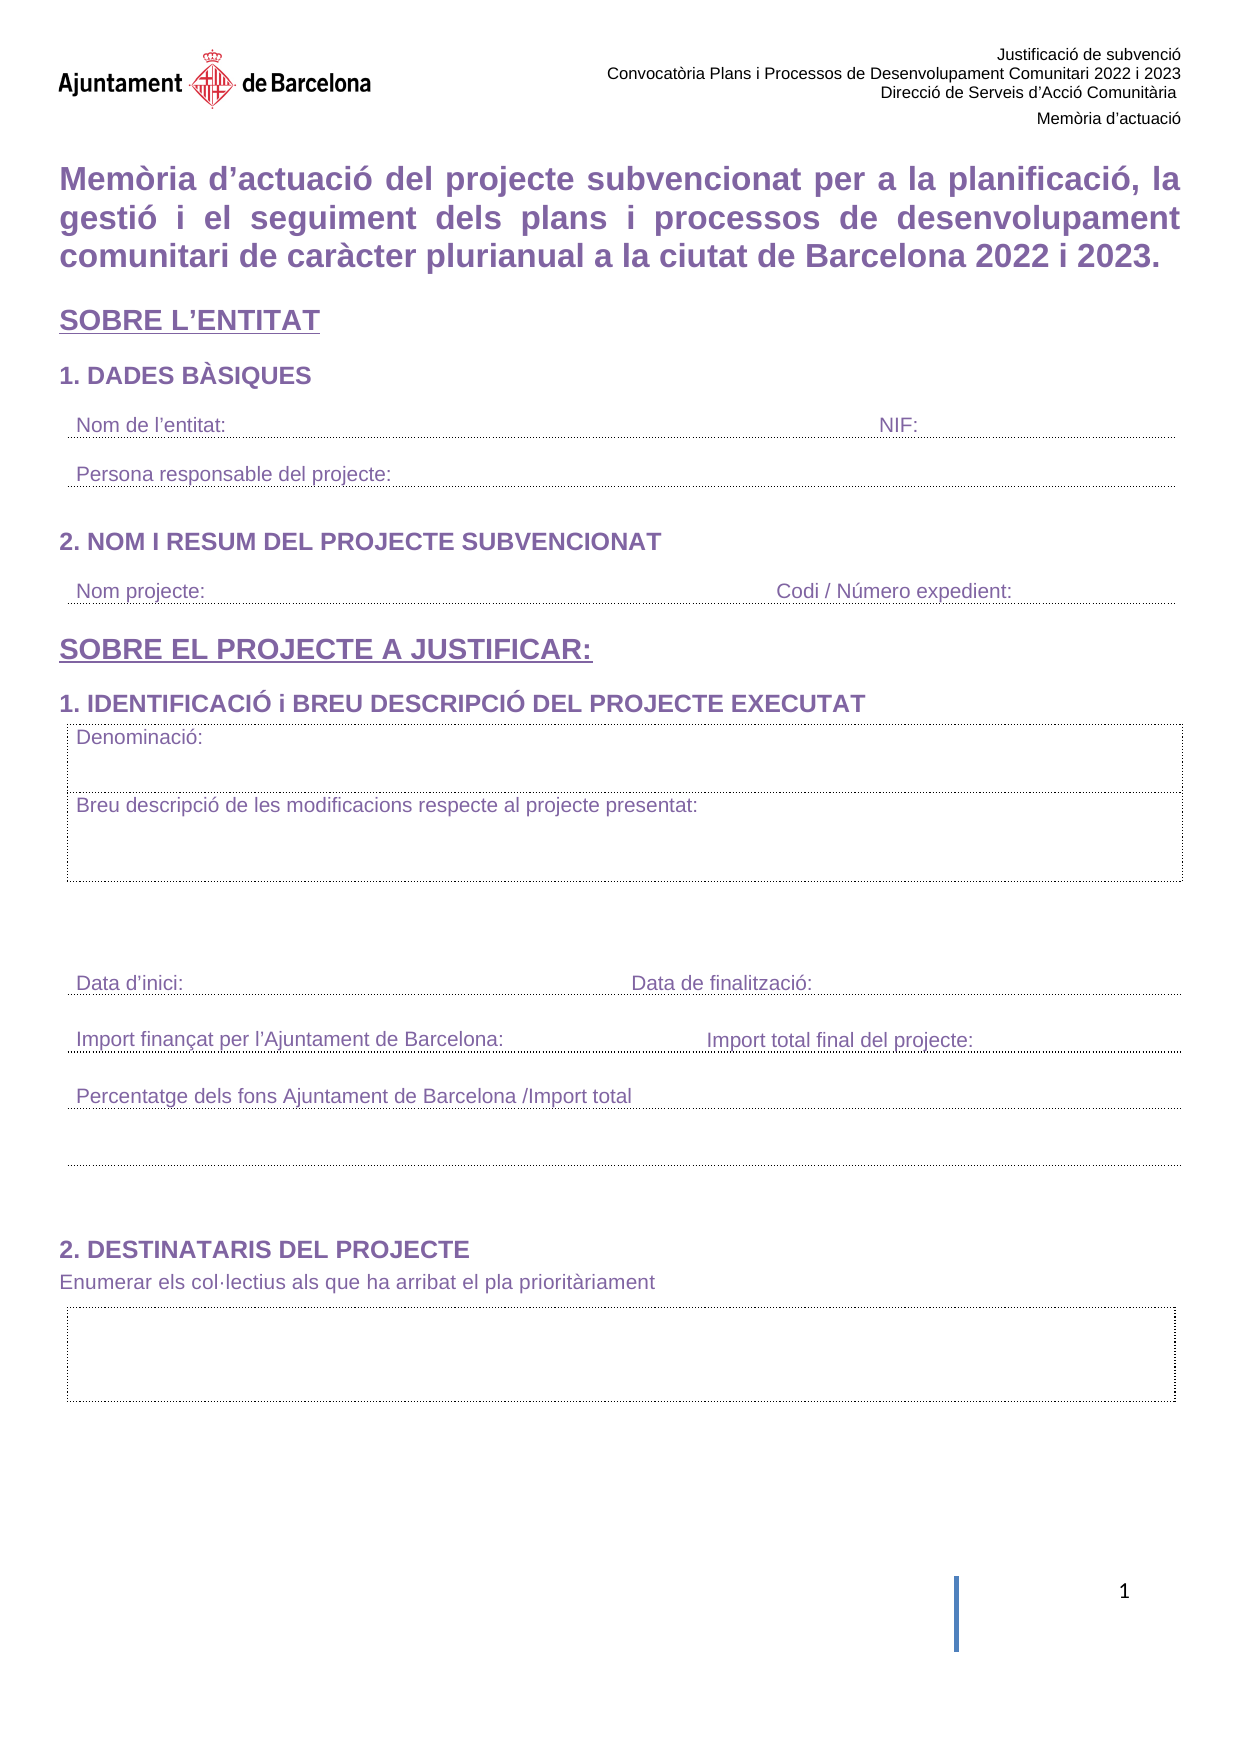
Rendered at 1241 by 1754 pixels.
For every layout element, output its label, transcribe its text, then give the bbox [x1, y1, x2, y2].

table_cell [68, 603, 1175, 632]
table_cell [68, 1108, 1182, 1165]
table_cell [871, 486, 1175, 492]
table_cell Percentatge dels fons Ajuntament de Barcelona /Import total [68, 1051, 1182, 1108]
text 2. DESTINATARIS DEL PROJECTE [59, 1235, 1181, 1264]
table_cell [68, 994, 1182, 1002]
table_header Nom projecte: [68, 561, 776, 603]
table_cell Data d’inici: [68, 945, 631, 994]
text 2. NOM I RESUM DEL PROJECTE SUBVENCIONAT [59, 527, 1181, 556]
table_header Codi / Número expedient: [776, 561, 1175, 603]
table_cell Import finançat per l’Ajuntament de Barcelona: [68, 1002, 706, 1051]
table_header Denominació: [68, 724, 1182, 792]
table_cell Data de finalització: [631, 945, 1182, 994]
table_cell [68, 881, 1182, 944]
text SOBRE L’ENTITAT [59, 303, 1181, 337]
table_cell Persona responsable del projecte: [68, 437, 1175, 486]
text 1. DADES BÀSIQUES [59, 361, 1181, 389]
text Enumerar els col·lectius als que ha arribat el pla prioritàriament [59, 1270, 1181, 1301]
table_header [68, 1307, 1175, 1401]
table_cell Breu descripció de les modificacions respecte al projecte presentat: [68, 792, 1182, 881]
table_cell Import total final del projecte: [706, 1002, 1182, 1051]
table_header Nom de l’entitat: [68, 395, 871, 437]
text Memòria d’actuació del projecte subvencionat per a la planificació, la gestió i el seguiment dels plans i processos de desenvolupament comunitari de caràcter plurianual a la ciutat de Barcelona 2022 i 2023. [59, 159, 1181, 275]
text SOBRE EL PROJECTE A JUSTIFICAR: [59, 632, 1181, 666]
table_cell [68, 486, 871, 492]
table_header NIF: [871, 395, 1175, 437]
text 1. IDENTIFICACIÓ i BREU DESCRIPCIÓ DEL PROJECTE EXECUTAT [59, 689, 1181, 718]
